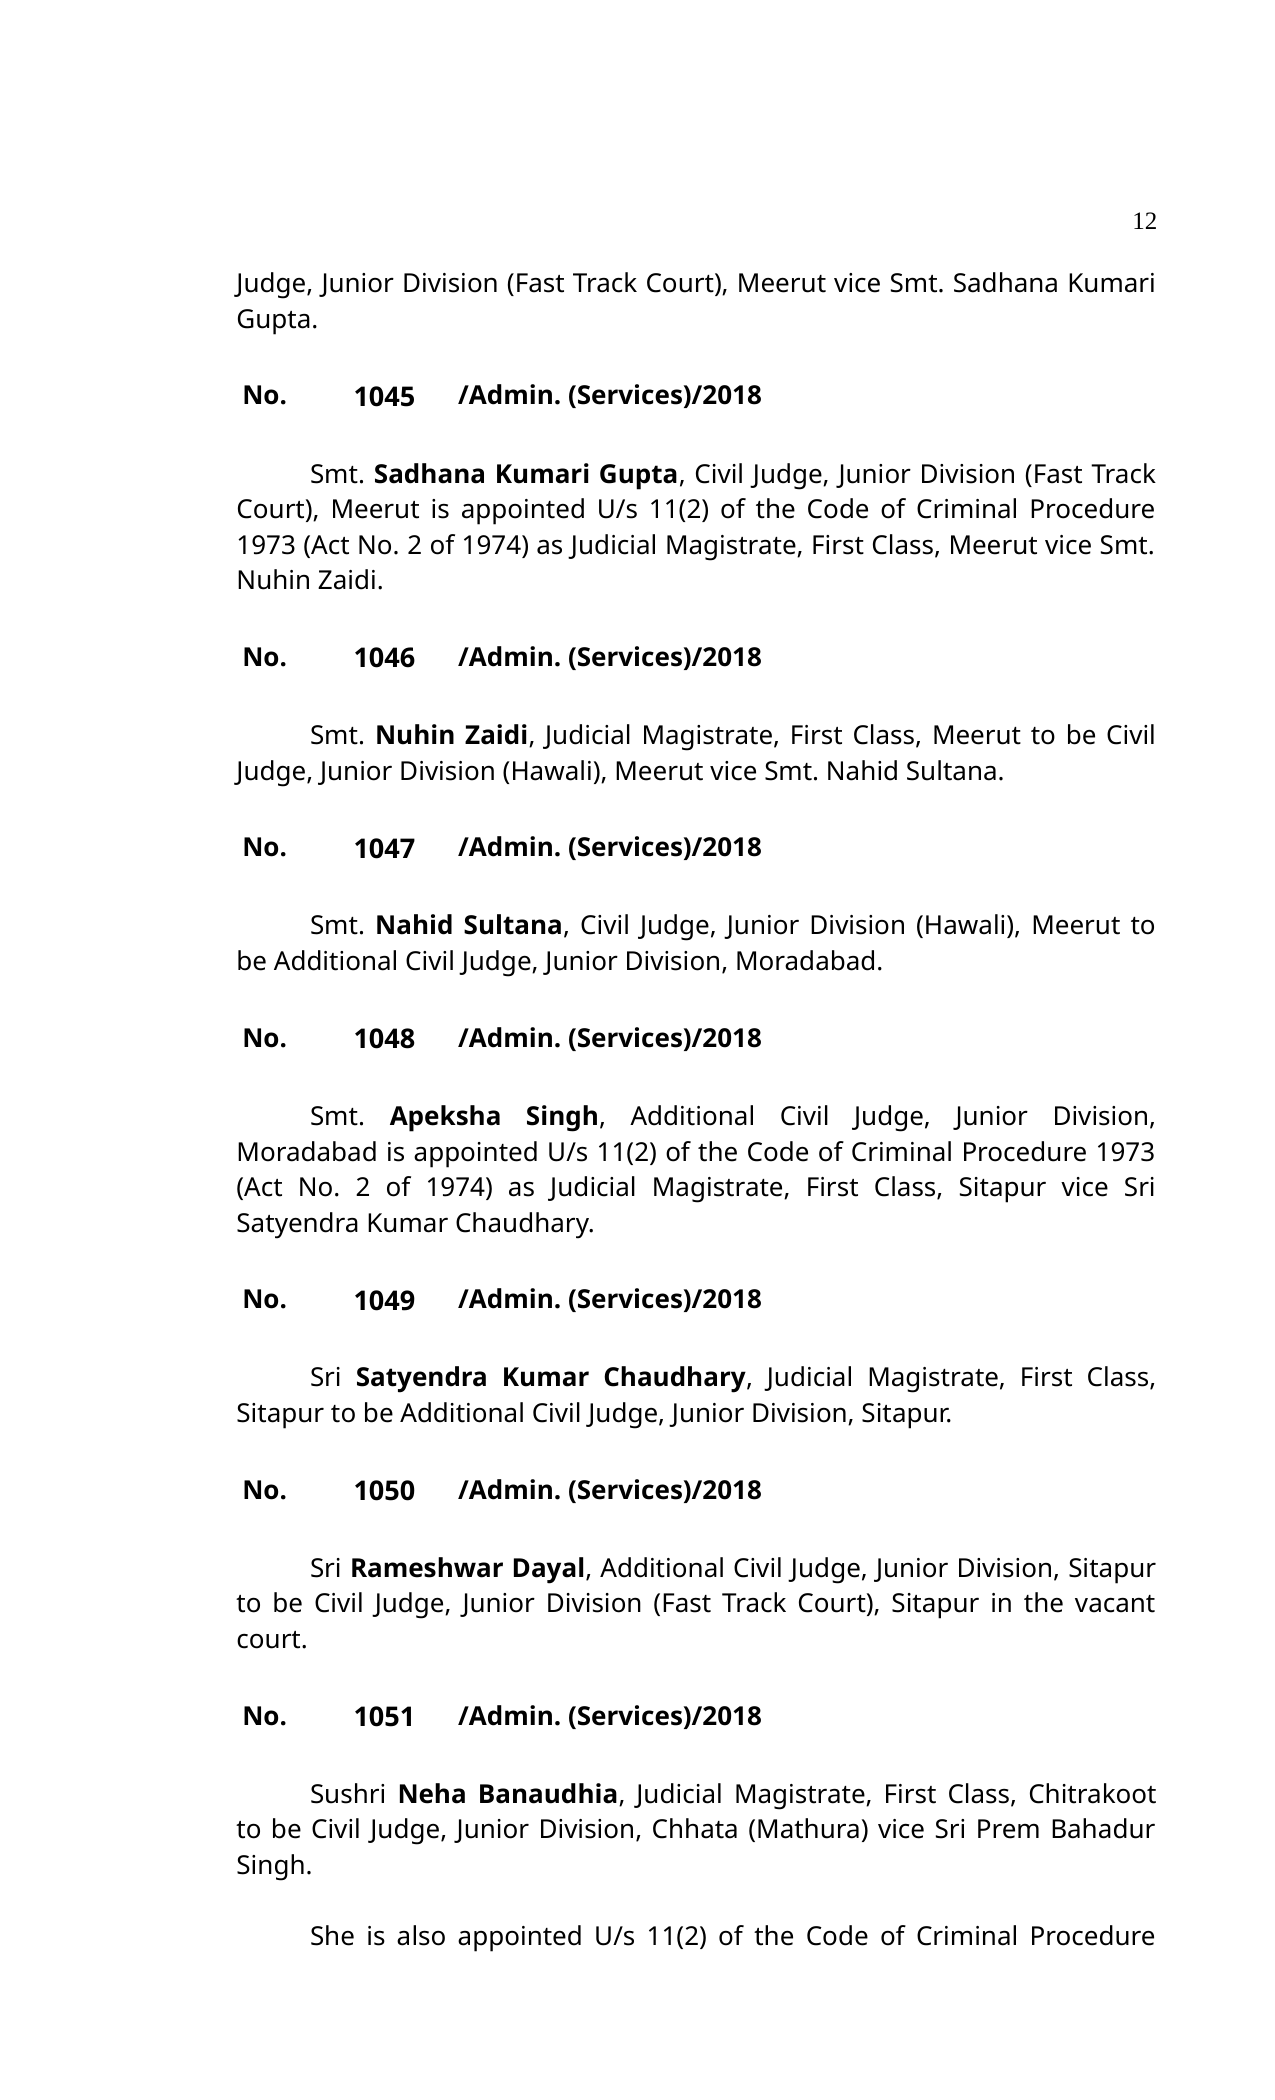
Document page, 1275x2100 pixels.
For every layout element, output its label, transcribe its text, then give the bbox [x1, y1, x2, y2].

table_header [310, 1275, 452, 1323]
table_header /Admin. (Services)/2018 [452, 371, 811, 420]
table_header [310, 371, 452, 420]
table_header /Admin. (Services)/2018 [452, 823, 811, 872]
table_header No. [236, 1692, 310, 1740]
table_header No. [236, 633, 310, 681]
text She is also appointed U/s 11(2) of the Code of Criminal Procedure [236, 1917, 1157, 1953]
table_header [310, 823, 452, 872]
table_header /Admin. (Services)/2018 [452, 1692, 811, 1740]
table_header No. [236, 1014, 310, 1062]
table_header No. [236, 1275, 310, 1323]
table_header /Admin. (Services)/2018 [452, 633, 811, 681]
table_header No. [236, 823, 310, 872]
table_header No. [236, 371, 310, 420]
text Smt. Nuhin Zaidi, Judicial Magistrate, First Class, Meerut to be Civil Judge, Junior Division (Hawali), Meerut vice Smt. Nahid Sultana. [236, 717, 1157, 788]
text Sri Satyendra Kumar Chaudhary, Judicial Magistrate, First Class, Sitapur to be Additional Civil Judge, Junior Division, Sitapur. [236, 1359, 1157, 1430]
text Judge, Junior Division (Fast Track Court), Meerut vice Smt. Sadhana Kumari Gupta. [236, 265, 1157, 336]
table_header [310, 1014, 452, 1062]
table_header [310, 1466, 452, 1514]
text Sushri Neha Banaudhia, Judicial Magistrate, First Class, Chitrakoot to be Civil Judge, Junior Division, Chhata (Mathura) vice Sri Prem Bahadur Singh. [236, 1775, 1157, 1882]
text Sri Rameshwar Dayal, Additional Civil Judge, Junior Division, Sitapur to be Civil Judge, Junior Division (Fast Track Court), Sitapur in the vacant court. [236, 1549, 1157, 1656]
table_header /Admin. (Services)/2018 [452, 1014, 811, 1062]
table_header /Admin. (Services)/2018 [452, 1466, 811, 1514]
text Smt. Apeksha Singh, Additional Civil Judge, Junior Division, Moradabad is appointed U/s 11(2) of the Code of Criminal Procedure 1973 (Act No. 2 of 1974) as Judicial Magistrate, First Class, Sitapur vice Sri Satyendra Kumar Chaudhary. [236, 1098, 1157, 1240]
table_header /Admin. (Services)/2018 [452, 1275, 811, 1323]
text Smt. Sadhana Kumari Gupta, Civil Judge, Junior Division (Fast Track Court), Meerut is appointed U/s 11(2) of the Code of Criminal Procedure 1973 (Act No. 2 of 1974) as Judicial Magistrate, First Class, Meerut vice Smt. Nuhin Zaidi. [236, 455, 1157, 597]
table_header [310, 1692, 452, 1740]
table_header No. [236, 1466, 310, 1514]
table_header [310, 633, 452, 681]
text Smt. Nahid Sultana, Civil Judge, Junior Division (Hawali), Meerut to be Additional Civil Judge, Junior Division, Moradabad. [236, 907, 1157, 978]
